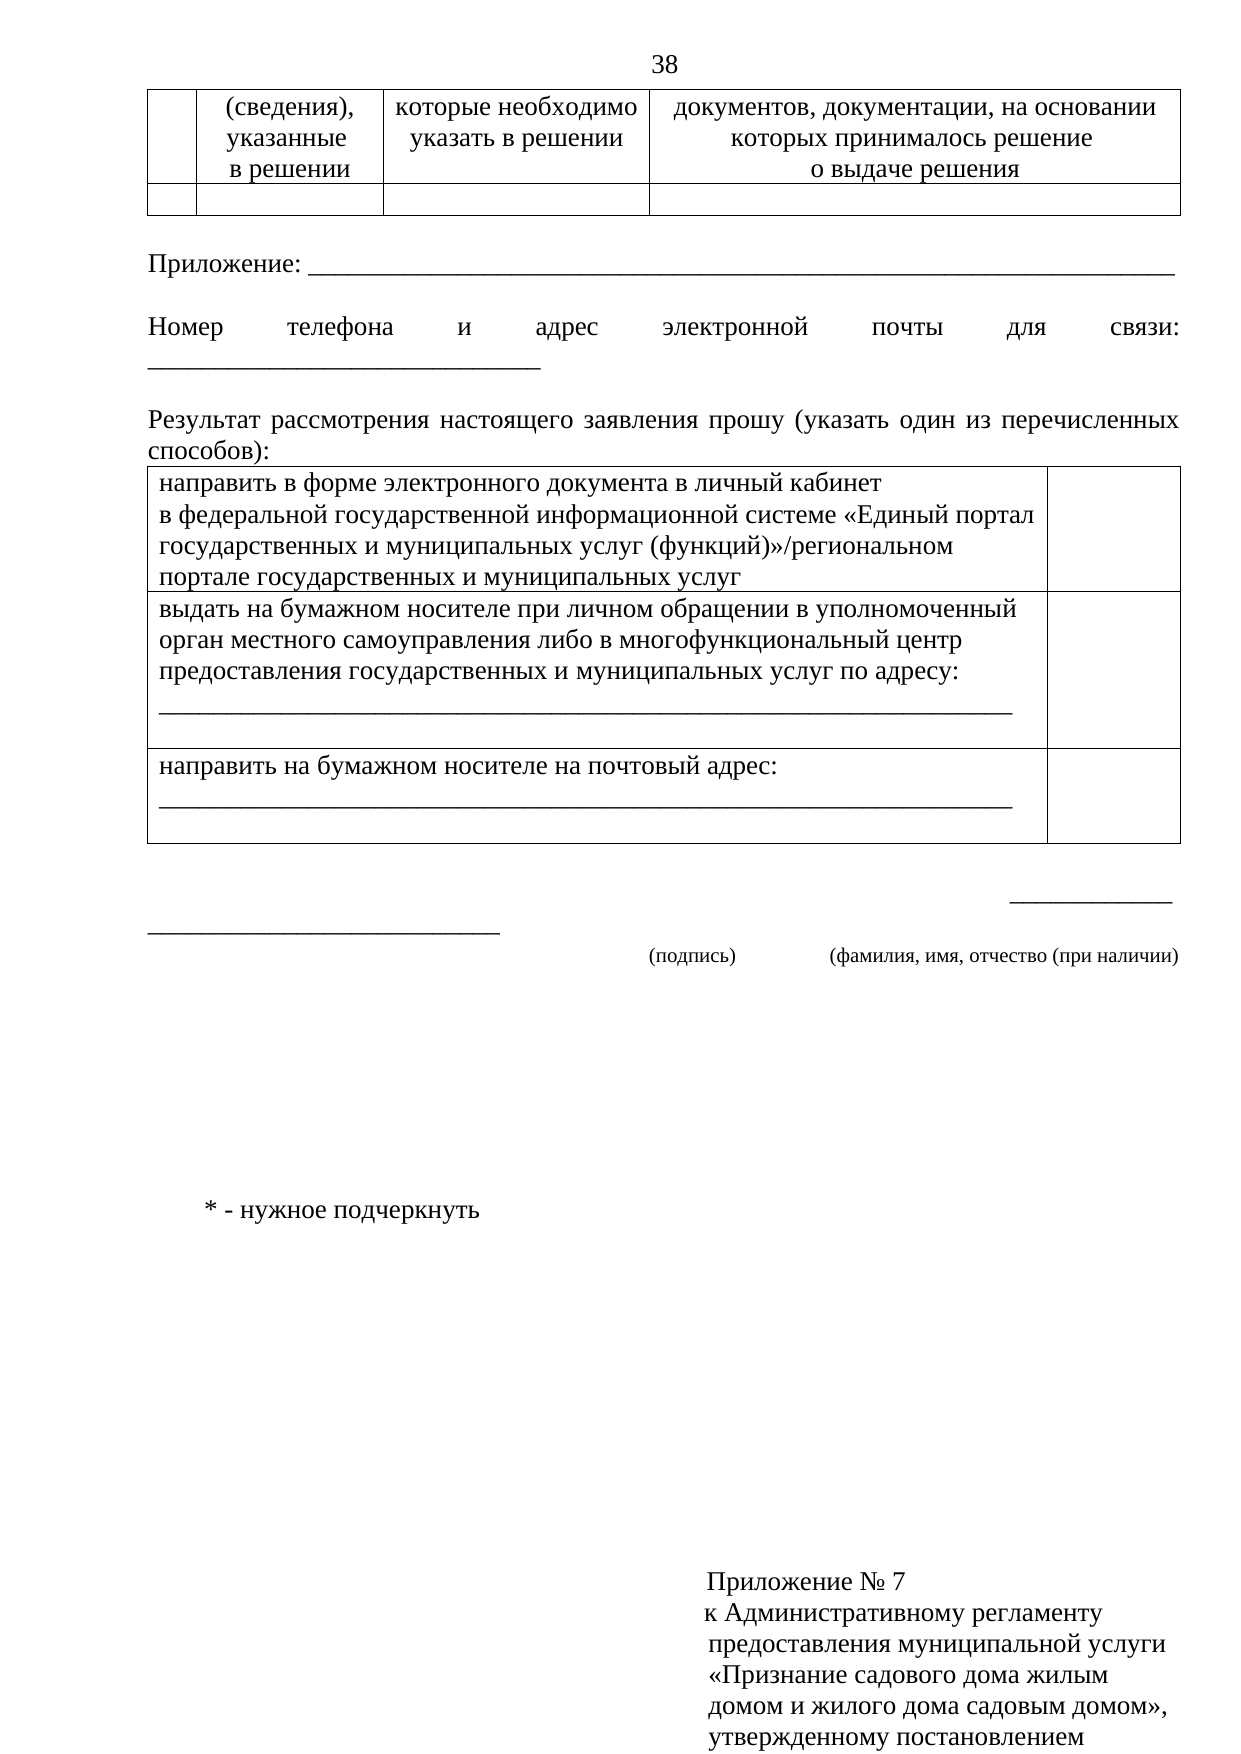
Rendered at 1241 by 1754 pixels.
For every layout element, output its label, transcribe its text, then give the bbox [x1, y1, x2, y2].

table_header [1048, 467, 1180, 591]
text Номер телефона и адрес электронной почты для связи: _____________________________ [148, 310, 1181, 372]
table_header [148, 90, 196, 183]
table_cell [148, 184, 196, 215]
table_header (сведения), указанные в решении [197, 90, 383, 183]
table_cell [650, 184, 1180, 215]
table_header документов, документации, на основании которых принималось решение о выдаче решения [650, 90, 1180, 183]
table_cell выдать на бумажном носителе при личном обращении в уполномоченный орган местного самоуправления либо в многофункциональный центр предоставления государственных и муниципальных услуг по адресу: _______________________________________________________________ [148, 592, 1047, 748]
text утвержденному постановлением [148, 1720, 1181, 1752]
table_cell [1048, 749, 1180, 842]
text ____________ __________________________ [148, 874, 1181, 937]
table_cell [384, 184, 649, 215]
text Приложение: ________________________________________________________________ [148, 247, 1181, 279]
text к Административному регламенту [148, 1596, 1181, 1627]
text (подпись) (фамилия, имя, отчество (при наличии) [148, 937, 1181, 968]
text «Признание садового дома жилым [148, 1658, 1181, 1689]
table_cell направить на бумажном носителе на почтовый адрес: _______________________________________________________________ [148, 749, 1047, 842]
text * - нужное подчеркнуть [148, 1193, 1181, 1224]
table_header направить в форме электронного документа в личный кабинет в федеральной государственной информационной системе «Единый портал государственных и муниципальных услуг (функций)»/региональном портале государственных и муниципальных услуг [148, 467, 1047, 591]
text Результат рассмотрения настоящего заявления прошу (указать один из перечисленных способов): [148, 403, 1181, 466]
text домом и жилого дома садовым домом», [148, 1689, 1181, 1720]
text предоставления муниципальной услуги [148, 1627, 1181, 1658]
table_header которые необходимо указать в решении [384, 90, 649, 183]
table_cell [1048, 592, 1180, 748]
table_cell [197, 184, 383, 215]
text Приложение № 7 [148, 1565, 1181, 1596]
